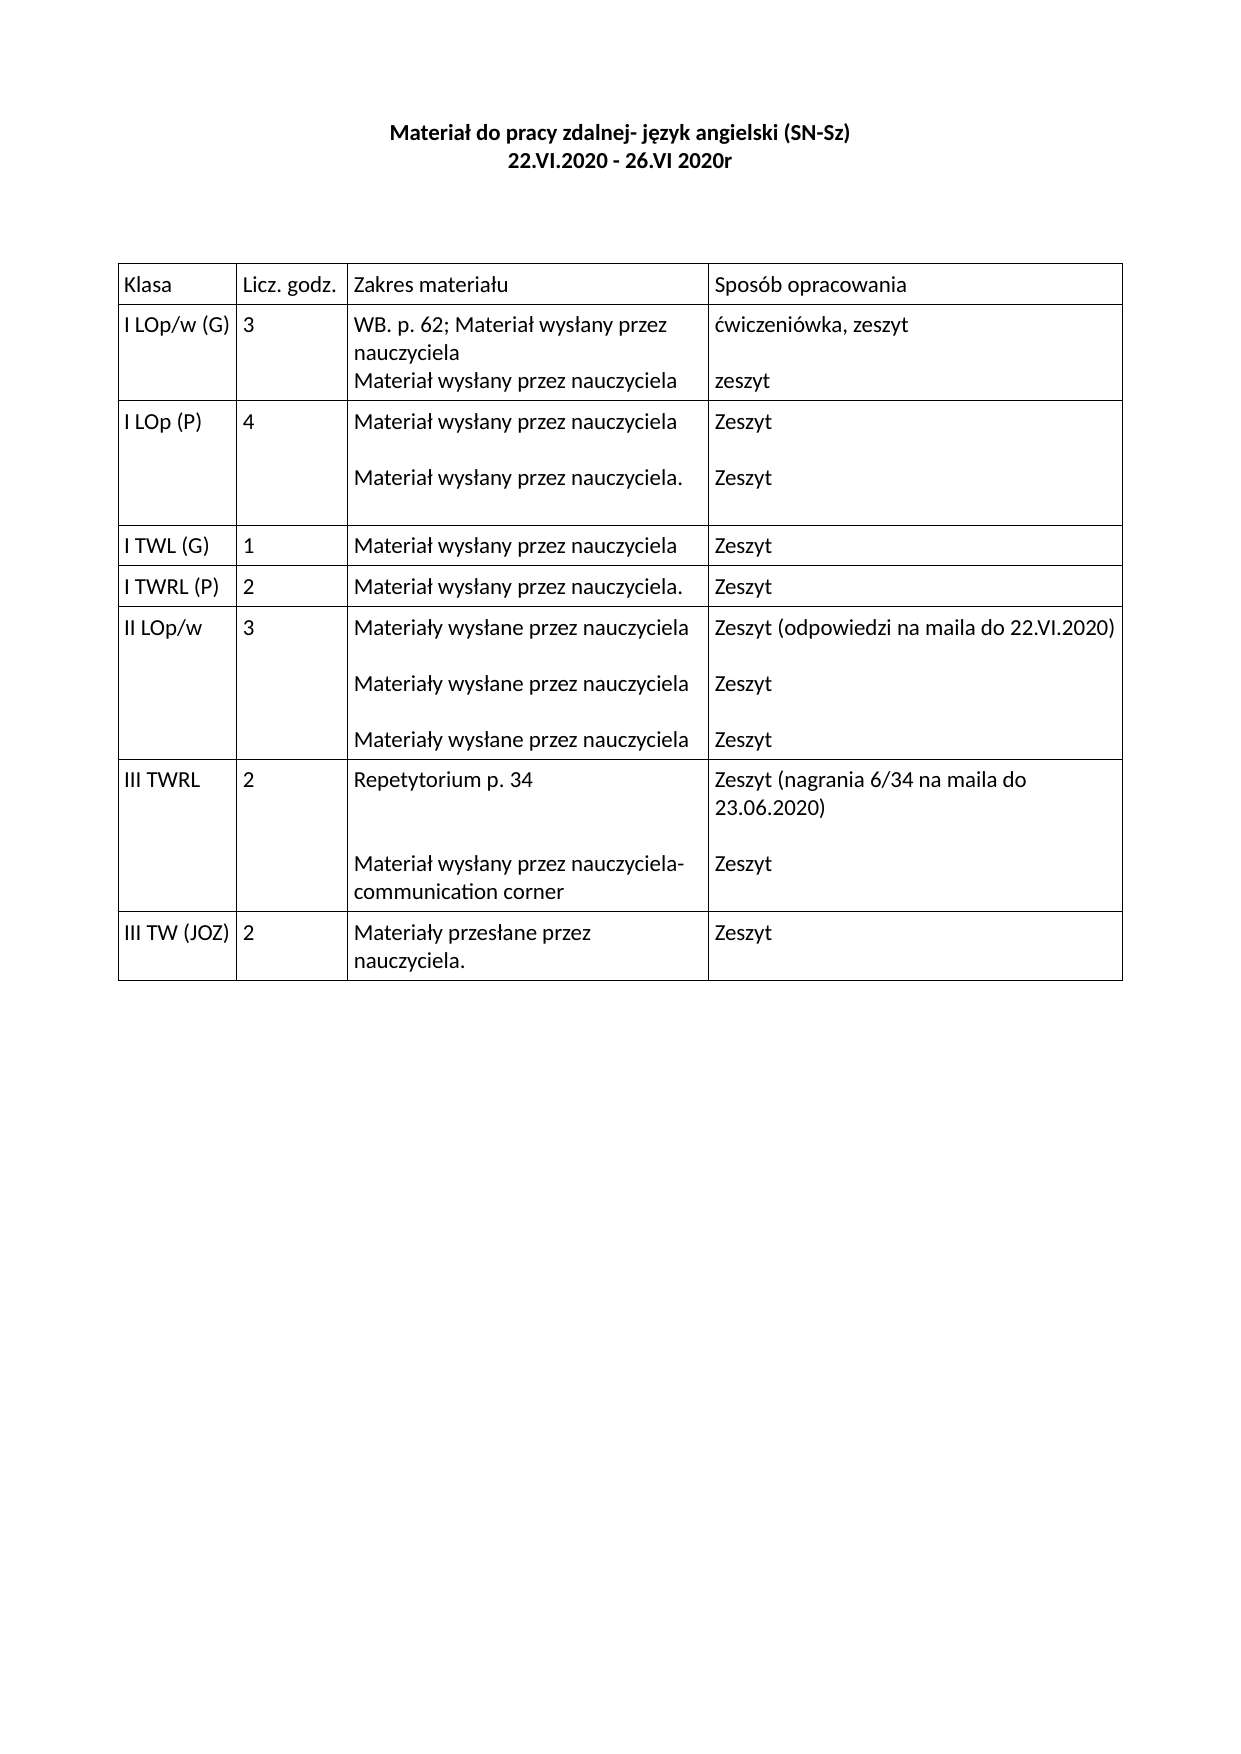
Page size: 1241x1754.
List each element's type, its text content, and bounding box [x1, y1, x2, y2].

table_cell Zeszyt [709, 526, 1122, 565]
table_cell I LOp/w (G) [119, 305, 236, 400]
table_cell 3 [237, 607, 347, 758]
table_cell Zeszyt (nagrania 6/34 na maila do 23.06.2020) Zeszyt [709, 760, 1122, 911]
table_cell Zeszyt [709, 566, 1122, 606]
table_cell 2 [237, 912, 347, 980]
table_cell 3 [237, 305, 347, 400]
table_cell I TWRL (P) [119, 566, 236, 606]
table_cell I LOp (P) [119, 401, 236, 525]
table_header Klasa [119, 264, 236, 304]
text 22.VI.2020 - 26.VI 2020r [118, 146, 1122, 174]
table_cell WB. p. 62; Materiał wysłany przez nauczyciela Materiał wysłany przez nauczyciela [348, 305, 708, 400]
table_cell Repetytorium p. 34 Materiał wysłany przez nauczyciela- communication corner [348, 760, 708, 911]
table_cell 2 [237, 566, 347, 606]
table_header Licz. godz. [237, 264, 347, 304]
table_cell Materiał wysłany przez nauczyciela. [348, 566, 708, 606]
text Materiał do pracy zdalnej- język angielski (SN-Sz) [118, 118, 1122, 146]
table_cell ćwiczeniówka, zeszyt zeszyt [709, 305, 1122, 400]
table_cell 2 [237, 760, 347, 911]
table_cell I TWL (G) [119, 526, 236, 565]
table_cell Zeszyt [709, 912, 1122, 980]
table_header Zakres materiału [348, 264, 708, 304]
table_cell II LOp/w [119, 607, 236, 758]
table_cell Zeszyt (odpowiedzi na maila do 22.VI.2020) Zeszyt Zeszyt [709, 607, 1122, 758]
table_cell Materiały przesłane przez nauczyciela. [348, 912, 708, 980]
table_cell 4 [237, 401, 347, 525]
table_cell Zeszyt Zeszyt [709, 401, 1122, 525]
table_header Sposób opracowania [709, 264, 1122, 304]
table_cell Materiał wysłany przez nauczyciela [348, 526, 708, 565]
table_cell III TW (JOZ) [119, 912, 236, 980]
table_cell 1 [237, 526, 347, 565]
table_cell Materiały wysłane przez nauczyciela Materiały wysłane przez nauczyciela Materiały wysłane przez nauczyciela [348, 607, 708, 758]
table_cell III TWRL [119, 760, 236, 911]
table_cell Materiał wysłany przez nauczyciela Materiał wysłany przez nauczyciela. [348, 401, 708, 525]
